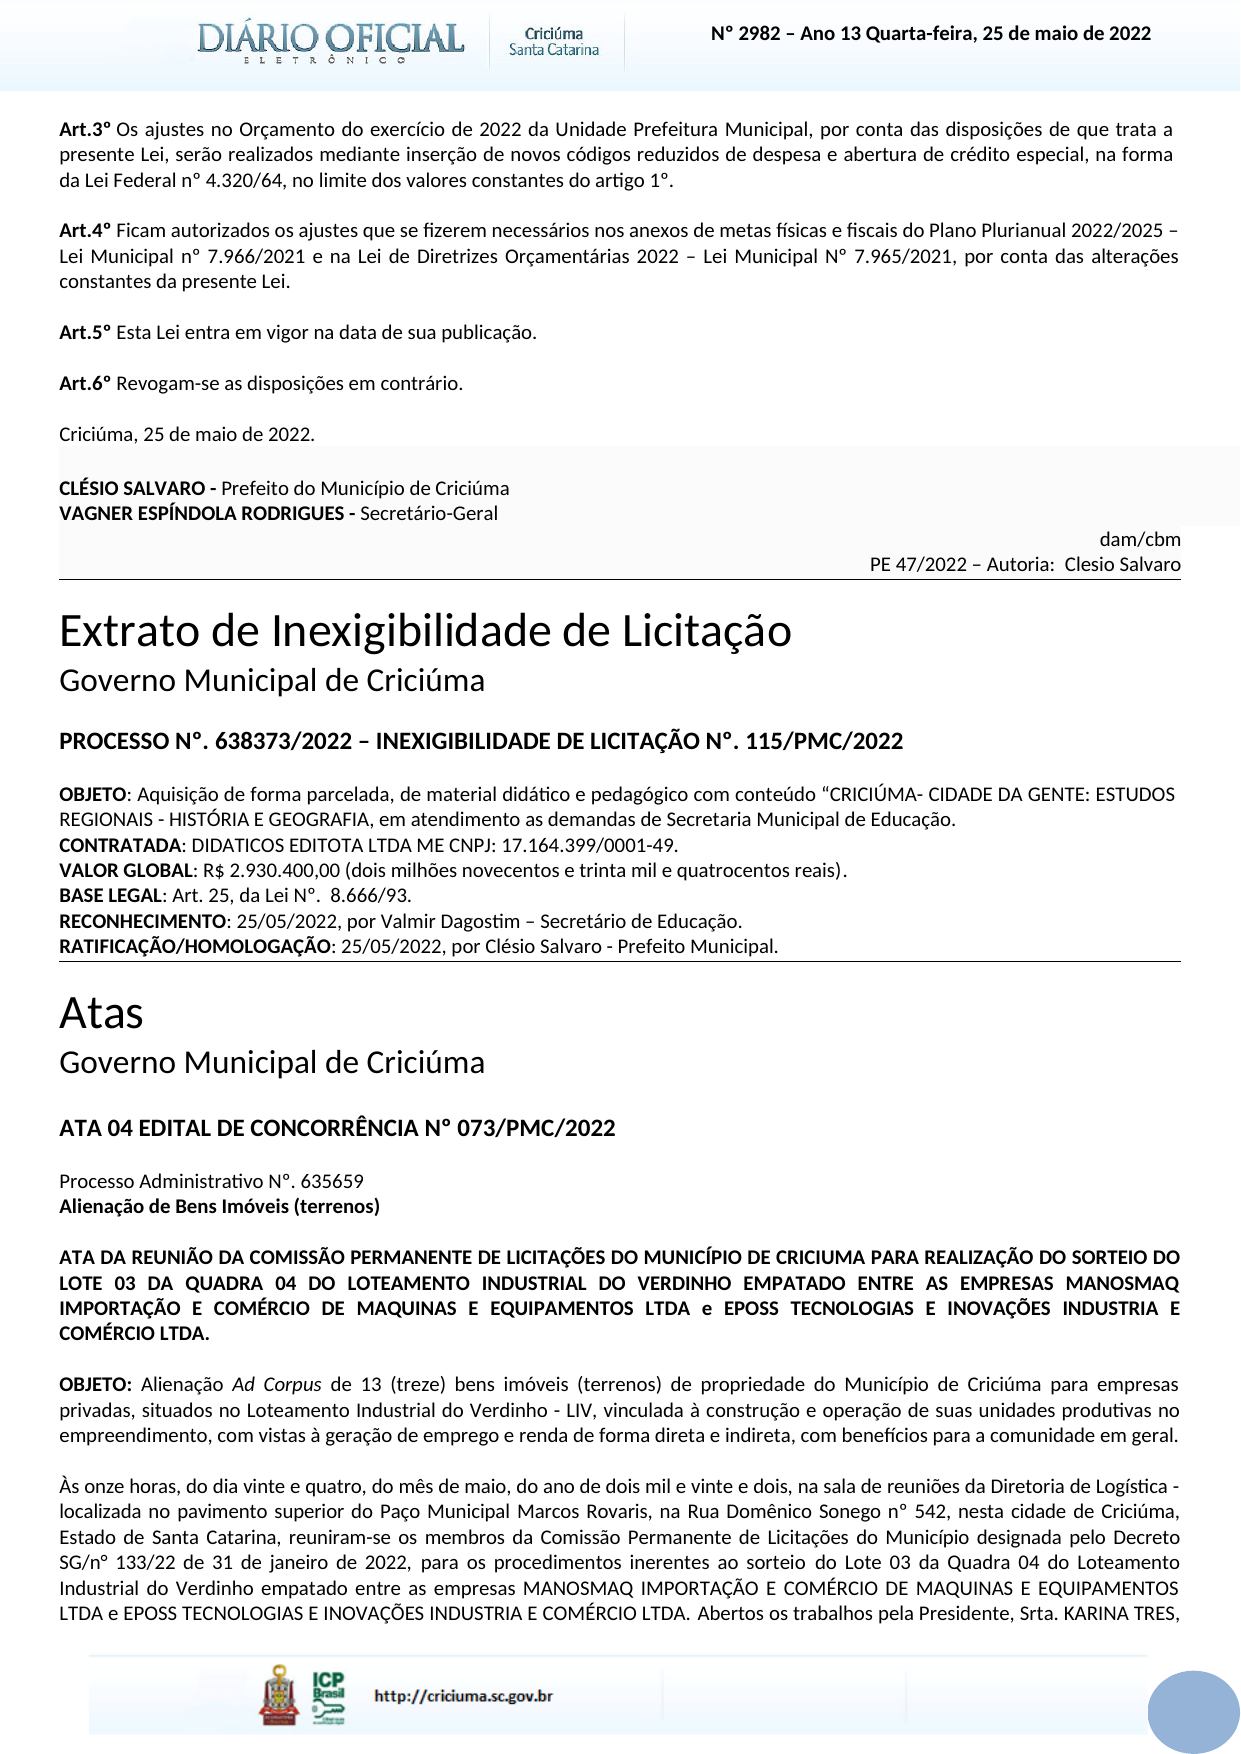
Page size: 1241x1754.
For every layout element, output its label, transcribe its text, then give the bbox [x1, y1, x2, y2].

text Extrato de Inexigibilidade de Licitação [59, 600, 1181, 659]
text Art.3º Os ajustes no Orçamento do exercício de 2022 da Unidade Prefeitura Municipal, por conta das disposições de que trata a presente Lei, serão realizados mediante inserção de novos códigos reduzidos de despesa e abertura de crédito especial, na forma da Lei Federal nº 4.320/64, no limite dos valores constantes do artigo 1º. [59, 116, 1177, 192]
text BASE LEGAL: Art. 25, da Lei Nº. 8.666/93. [59, 883, 1181, 908]
text OBJETO: Aquisição de forma parcelada, de material didático e pedagógico com conteúdo “CRICIÚMA- CIDADE DA GENTE: ESTUDOS REGIONAIS - HISTÓRIA E GEOGRAFIA, em atendimento as demandas de Secretaria Municipal de Educação. [59, 781, 1177, 832]
text RATIFICAÇÃO/HOMOLOGAÇÃO: 25/05/2022, por Clésio Salvaro - Prefeito Municipal. [59, 933, 1181, 961]
text OBJETO: Alienação Ad Corpus de 13 (treze) bens imóveis (terrenos) de propriedade do Município de Criciúma para empresas privadas, situados no Loteamento Industrial do Verdinho - LIV, vinculada à construção e operação de suas unidades produtivas no empreendimento, com vistas à geração de emprego e renda de forma direta e indireta, com benefícios para a comunidade em geral. [59, 1371, 1181, 1448]
text Atas [59, 982, 1181, 1041]
text Art.4º Ficam autorizados os ajustes que se fizerem necessários nos anexos de metas físicas e fiscais do Plano Plurianual 2022/2025 – Lei Municipal nº 7.966/2021 e na Lei de Diretrizes Orçamentárias 2022 – Lei Municipal Nº 7.965/2021, por conta das alterações constantes da presente Lei. [59, 218, 1181, 294]
text Art.6º Revogam-se as disposições em contrário. [59, 370, 1181, 396]
text Às onze horas, do dia vinte e quatro, do mês de maio, do ano de dois mil e vinte e dois, na sala de reuniões da Diretoria de Logística - localizada no pavimento superior do Paço Municipal Marcos Rovaris, na Rua Domênico Sonego nº 542, nesta cidade de Criciúma, Estado de Santa Catarina, reuniram-se os membros da Comissão Permanente de Licitações do Município designada pelo Decreto SG/n° 133/22 de 31 de janeiro de 2022, para os procedimentos inerentes ao sorteio do Lote 03 da Quadra 04 do Loteamento Industrial do Verdinho empatado entre as empresas MANOSMAQ IMPORTAÇÃO E COMÉRCIO DE MAQUINAS E EQUIPAMENTOS LTDA e EPOSS TECNOLOGIAS E INOVAÇÕES INDUSTRIA E COMÉRCIO LTDA. Abertos os trabalhos pela Presidente, Srta. KARINA TRES, [59, 1473, 1181, 1626]
text Art.5º Esta Lei entra em vigor na data de sua publicação. [59, 319, 1181, 345]
text Governo Municipal de Criciúma [59, 1041, 1181, 1082]
text RECONHECIMENTO: 25/05/2022, por Valmir Dagostim – Secretário de Educação. [59, 908, 1181, 933]
text PE 47/2022 – Autoria: Clesio Salvaro [59, 551, 1181, 579]
text dam/cbm [59, 526, 1181, 551]
text Governo Municipal de Criciúma [59, 659, 1181, 699]
text CONTRATADA: DIDATICOS EDITOTA LTDA ME CNPJ: 17.164.399/0001-49. [59, 832, 1181, 857]
text Alienação de Bens Imóveis (terrenos) [59, 1193, 1181, 1219]
text VALOR GLOBAL: R$ 2.930.400,00 (dois milhões novecentos e trinta mil e quatrocentos reais). [59, 857, 1181, 883]
text VAGNER ESPÍNDOLA RODRIGUES - Secretário-Geral [59, 501, 1240, 526]
text Criciúma, 25 de maio de 2022. [59, 421, 1181, 446]
text ATA DA REUNIÃO DA COMISSÃO PERMANENTE DE LICITAÇÕES DO MUNICÍPIO DE CRICIUMA PARA REALIZAÇÃO DO SORTEIO DO LOTE 03 DA QUADRA 04 DO LOTEAMENTO INDUSTRIAL DO VERDINHO EMPATADO ENTRE AS EMPRESAS MANOSMAQ IMPORTAÇÃO E COMÉRCIO DE MAQUINAS E EQUIPAMENTOS LTDA e EPOSS TECNOLOGIAS E INOVAÇÕES INDUSTRIA E COMÉRCIO LTDA. [59, 1244, 1181, 1346]
text CLÉSIO SALVARO - Prefeito do Município de Criciúma [59, 475, 1240, 501]
text ATA 04 EDITAL DE CONCORRÊNCIA Nº 073/PMC/2022 [59, 1112, 1181, 1143]
text Processo Administrativo Nº. 635659 [59, 1168, 1181, 1193]
text PROCESSO Nº. 638373/2022 – INEXIGIBILIDADE DE LICITAÇÃO Nº. 115/PMC/2022 [59, 725, 1181, 756]
